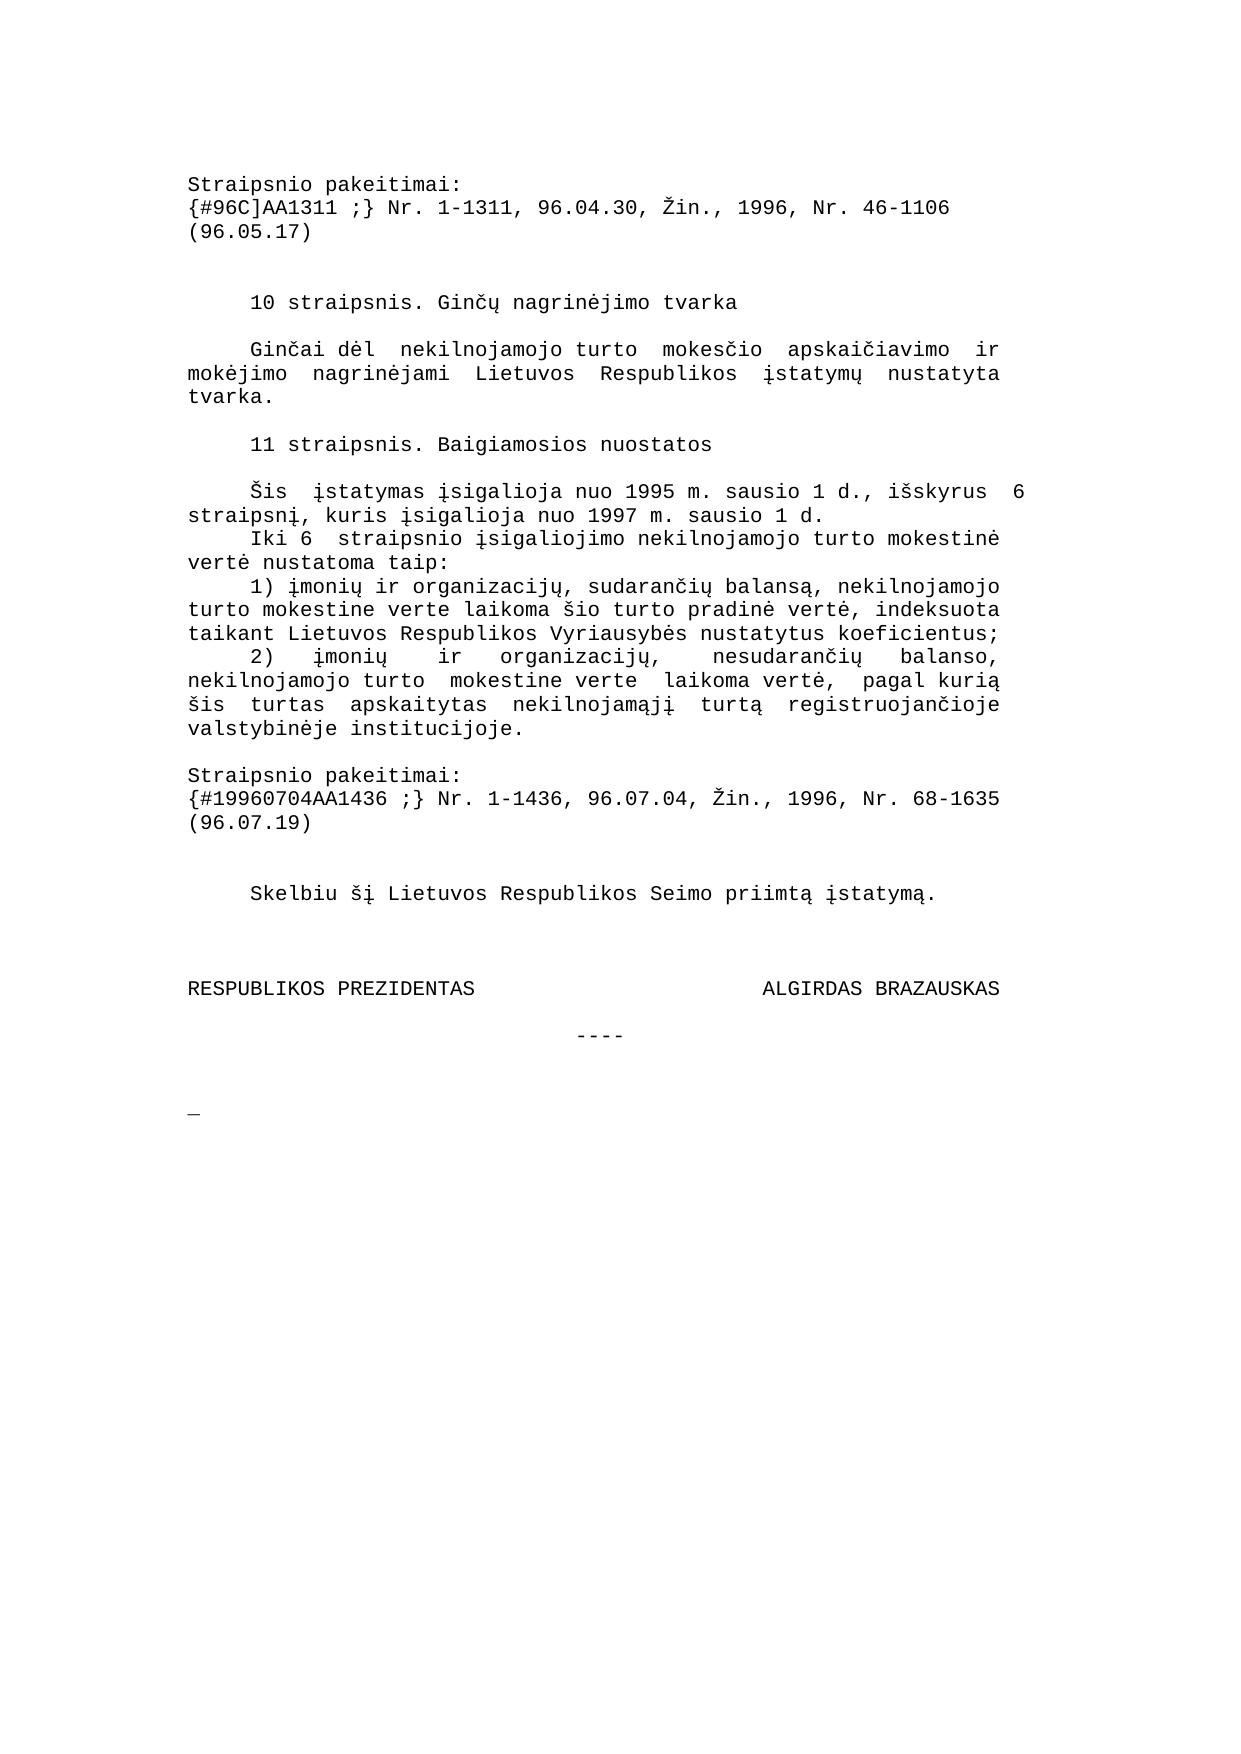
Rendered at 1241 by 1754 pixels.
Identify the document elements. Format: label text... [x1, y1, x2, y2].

text Straipsnio pakeitimai: [187, 174, 1053, 197]
text nekilnojamojo turto mokestine verte laikoma vertė, pagal kurią [187, 670, 1053, 694]
text šis turtas apskaitytas nekilnojamąjį turtą registruojančioje [187, 694, 1053, 717]
text {#96C]AA1311 ;} Nr. 1-1311, 96.04.30, Žin., 1996, Nr. 46-1106 (96.05.17) [187, 197, 1053, 244]
text 1) įmonių ir organizacijų, sudarančių balansą, nekilnojamojo [187, 576, 1053, 599]
text ---- [187, 1025, 1053, 1048]
text mokėjimo nagrinėjami Lietuvos Respublikos įstatymų nustatyta [187, 363, 1053, 386]
text Skelbiu šį Lietuvos Respublikos Seimo priimtą įstatymą. [187, 883, 1053, 907]
text Straipsnio pakeitimai: [187, 765, 1053, 788]
text Iki 6 straipsnio įsigaliojimo nekilnojamojo turto mokestinė [187, 528, 1053, 552]
text RESPUBLIKOS PREZIDENTAS ALGIRDAS BRAZAUSKAS [187, 978, 1053, 1001]
text 2) įmonių ir organizacijų, nesudarančių balanso, [187, 647, 1053, 670]
text {#19960704AA1436 ;} Nr. 1-1436, 96.07.04, Žin., 1996, Nr. 68-1635 (96.07.19) [187, 788, 1053, 836]
text taikant Lietuvos Respublikos Vyriausybės nustatytus koeficientus; [187, 623, 1053, 647]
text Ginčai dėl nekilnojamojo turto mokesčio apskaičiavimo ir [187, 339, 1053, 363]
text vertė nustatoma taip: [187, 552, 1053, 576]
text Šis įstatymas įsigalioja nuo 1995 m. sausio 1 d., išskyrus 6 [187, 481, 1053, 505]
text 11 straipsnis. Baigiamosios nuostatos [187, 434, 1053, 457]
text turto mokestine verte laikoma šio turto pradinė vertė, indeksuota [187, 599, 1053, 623]
text straipsnį, kuris įsigalioja nuo 1997 m. sausio 1 d. [187, 505, 1053, 528]
text 10 straipsnis. Ginčų nagrinėjimo tvarka [187, 292, 1053, 316]
text _ [187, 1096, 1053, 1119]
text tvarka. [187, 386, 1053, 410]
text valstybinėje institucijoje. [187, 717, 1053, 741]
